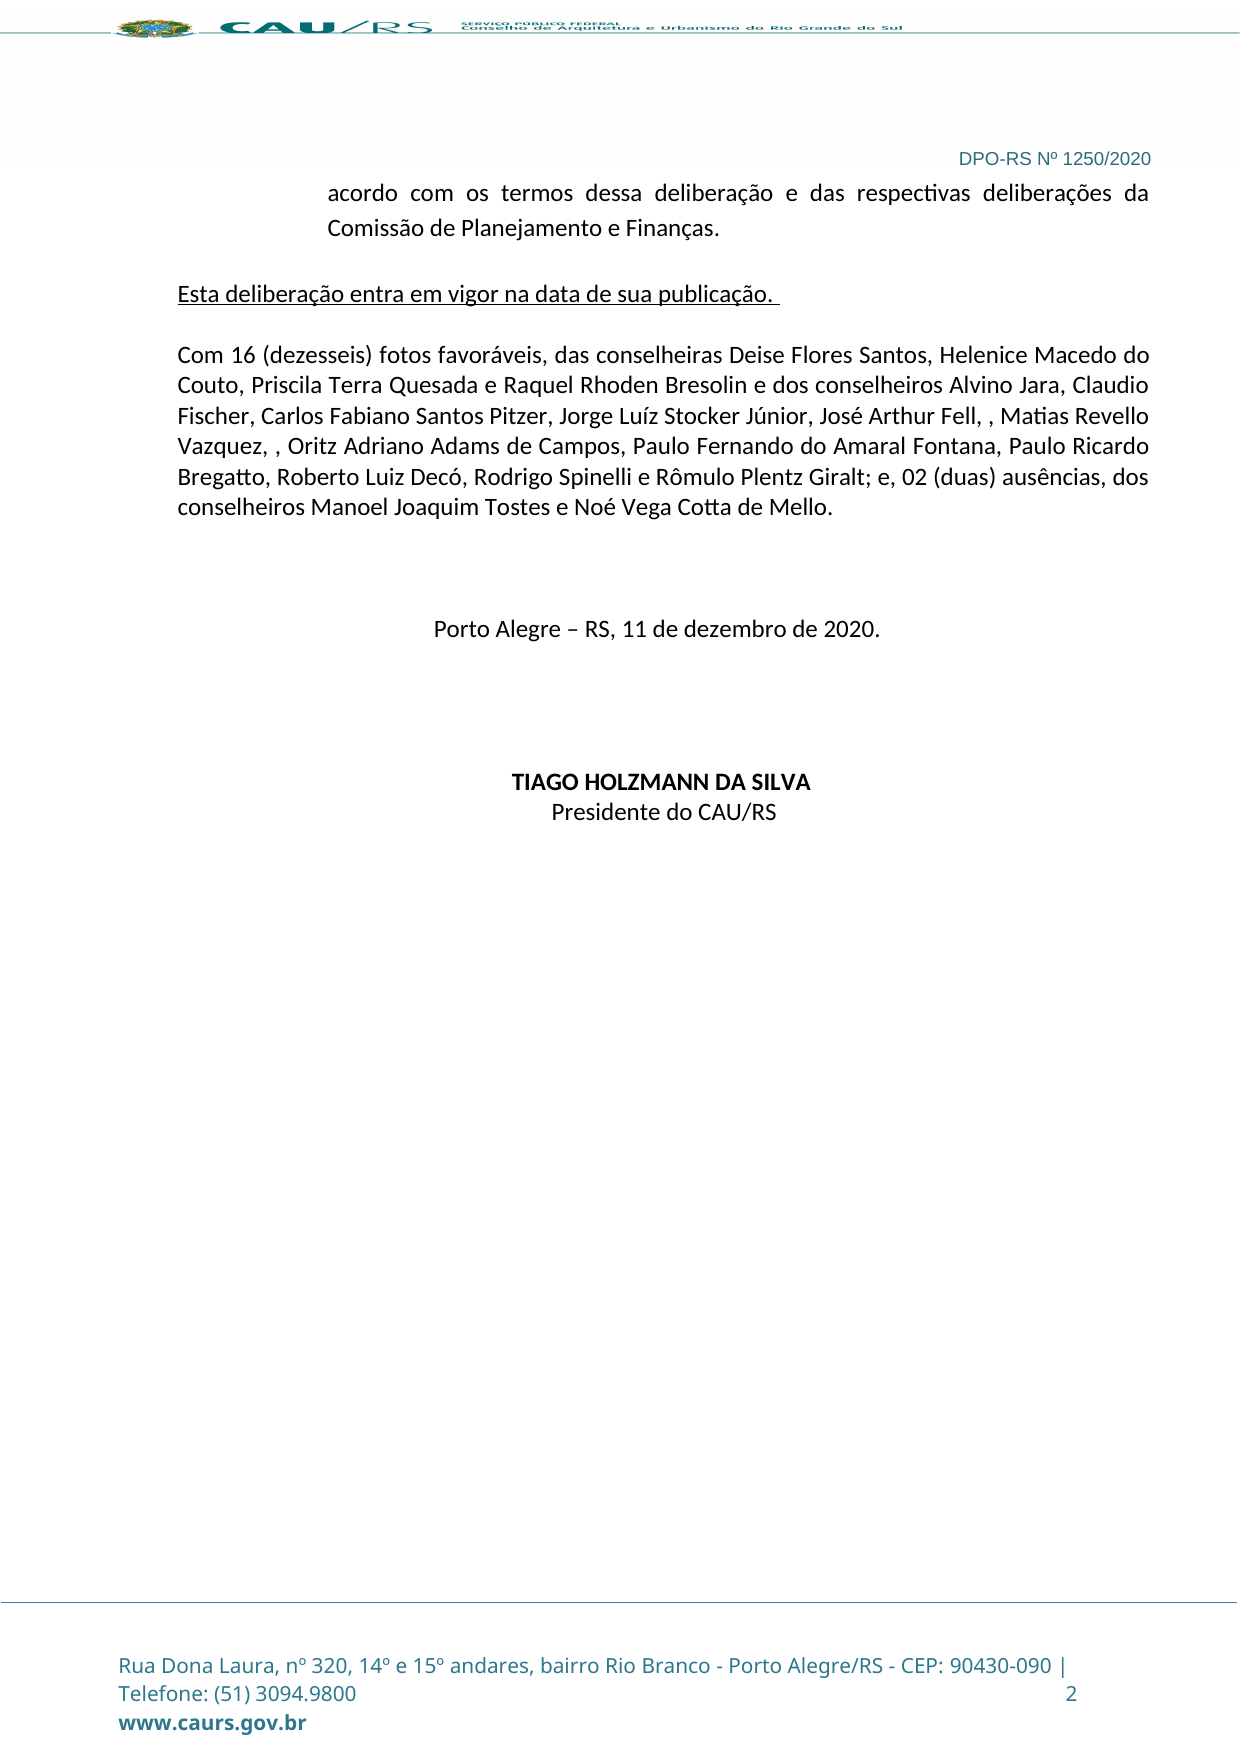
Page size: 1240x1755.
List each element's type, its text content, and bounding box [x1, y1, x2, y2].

text Com 16 (dezesseis) fotos favoráveis, das conselheiras Deise Flores Santos, Helenice Macedo do Couto, Priscila Terra Quesada e Raquel Rhoden Bresolin e dos conselheiros Alvino Jara, Claudio Fischer, Carlos Fabiano Santos Pitzer, Jorge Luíz Stocker Júnior, José Arthur Fell, , Matias Revello Vazquez, , Oritz Adriano Adams de Campos, Paulo Fernando do Amaral Fontana, Paulo Ricardo Bregatto, Roberto Luiz Decó, Rodrigo Spinelli e Rômulo Plentz Giralt; e, 02 (duas) ausências, dos conselheiros Manoel Joaquim Tostes e Noé Vega Cotta de Mello. [177, 339, 1151, 522]
text Presidente do CAU/RS [177, 797, 1151, 827]
list Porto Alegre – RS, 11 de dezembro de 2020. [177, 613, 1137, 644]
list Esta deliberação entra em vigor na data de sua publicação. [177, 278, 1151, 308]
text TIAGO HOLZMANN DA SILVA [177, 766, 1151, 797]
list acordo com os termos dessa deliberação e das respectivas deliberações da Comissão de Planejamento e Finanças. [290, 177, 1151, 243]
